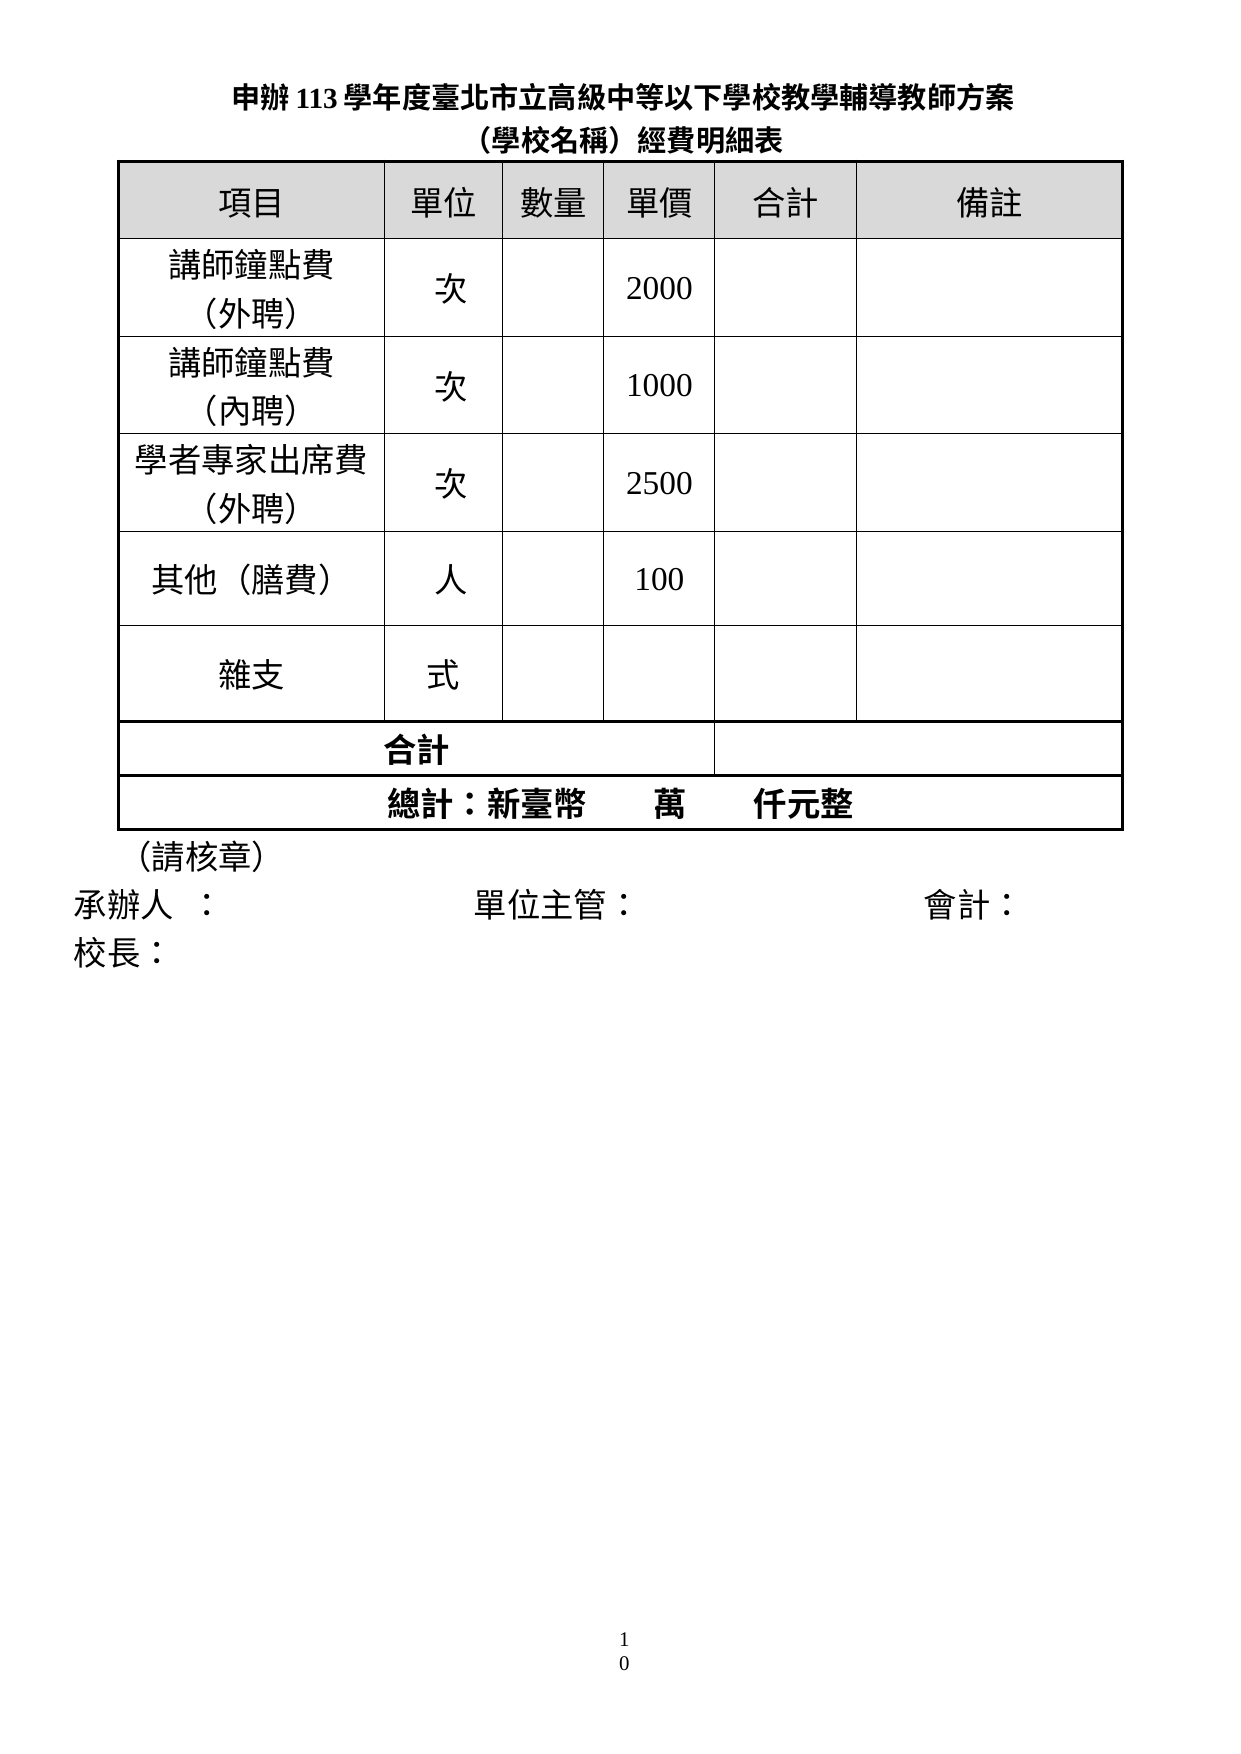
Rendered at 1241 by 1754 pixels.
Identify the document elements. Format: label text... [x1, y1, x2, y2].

table_cell 總計：新臺幣 萬 仟元整 [120, 777, 1121, 828]
table_header 單價 [604, 163, 714, 238]
table_cell [715, 723, 1121, 773]
table_cell [857, 434, 1121, 531]
table_cell [857, 337, 1121, 433]
table_cell [503, 239, 603, 336]
table_cell [715, 626, 856, 720]
text （請核章） [118, 831, 1122, 879]
table_header 項目 [120, 163, 384, 238]
table_cell 2500 [604, 434, 714, 531]
table_cell [857, 532, 1121, 625]
table_cell 式 [385, 626, 502, 720]
text 承辦人 ： 單位主管： 會計： 校長： [74, 879, 1181, 975]
table_cell 雜支 [120, 626, 384, 720]
table_header 備註 [857, 163, 1121, 238]
table_cell [503, 626, 603, 720]
table_cell 次 [385, 337, 502, 433]
text （學校名稱）經費明細表 [74, 117, 1172, 159]
table_header 數量 [503, 163, 603, 238]
table_header 合計 [715, 163, 856, 238]
table_cell 其他（膳費） [120, 532, 384, 625]
table_cell [503, 434, 603, 531]
table_cell 合計 [120, 723, 714, 773]
table_cell [857, 626, 1121, 720]
table_cell [857, 239, 1121, 336]
table_cell 次 [385, 239, 502, 336]
table_cell [503, 337, 603, 433]
table_cell 講師鐘點費 （外聘） [120, 239, 384, 336]
table_cell 人 [385, 532, 502, 625]
table_cell 1000 [604, 337, 714, 433]
table_cell [715, 434, 856, 531]
text 申辦113學年度臺北市立高級中等以下學校教學輔導教師方案 [74, 75, 1172, 117]
table_header 單位 [385, 163, 502, 238]
table_cell 2000 [604, 239, 714, 336]
table_cell 100 [604, 532, 714, 625]
table_cell 次 [385, 434, 502, 531]
table_cell 講師鐘點費 （內聘） [120, 337, 384, 433]
table_cell [715, 239, 856, 336]
table_cell [715, 532, 856, 625]
table_cell [503, 532, 603, 625]
table_cell [604, 626, 714, 720]
table_cell [715, 337, 856, 433]
table_cell 學者專家出席費 （外聘） [120, 434, 384, 531]
